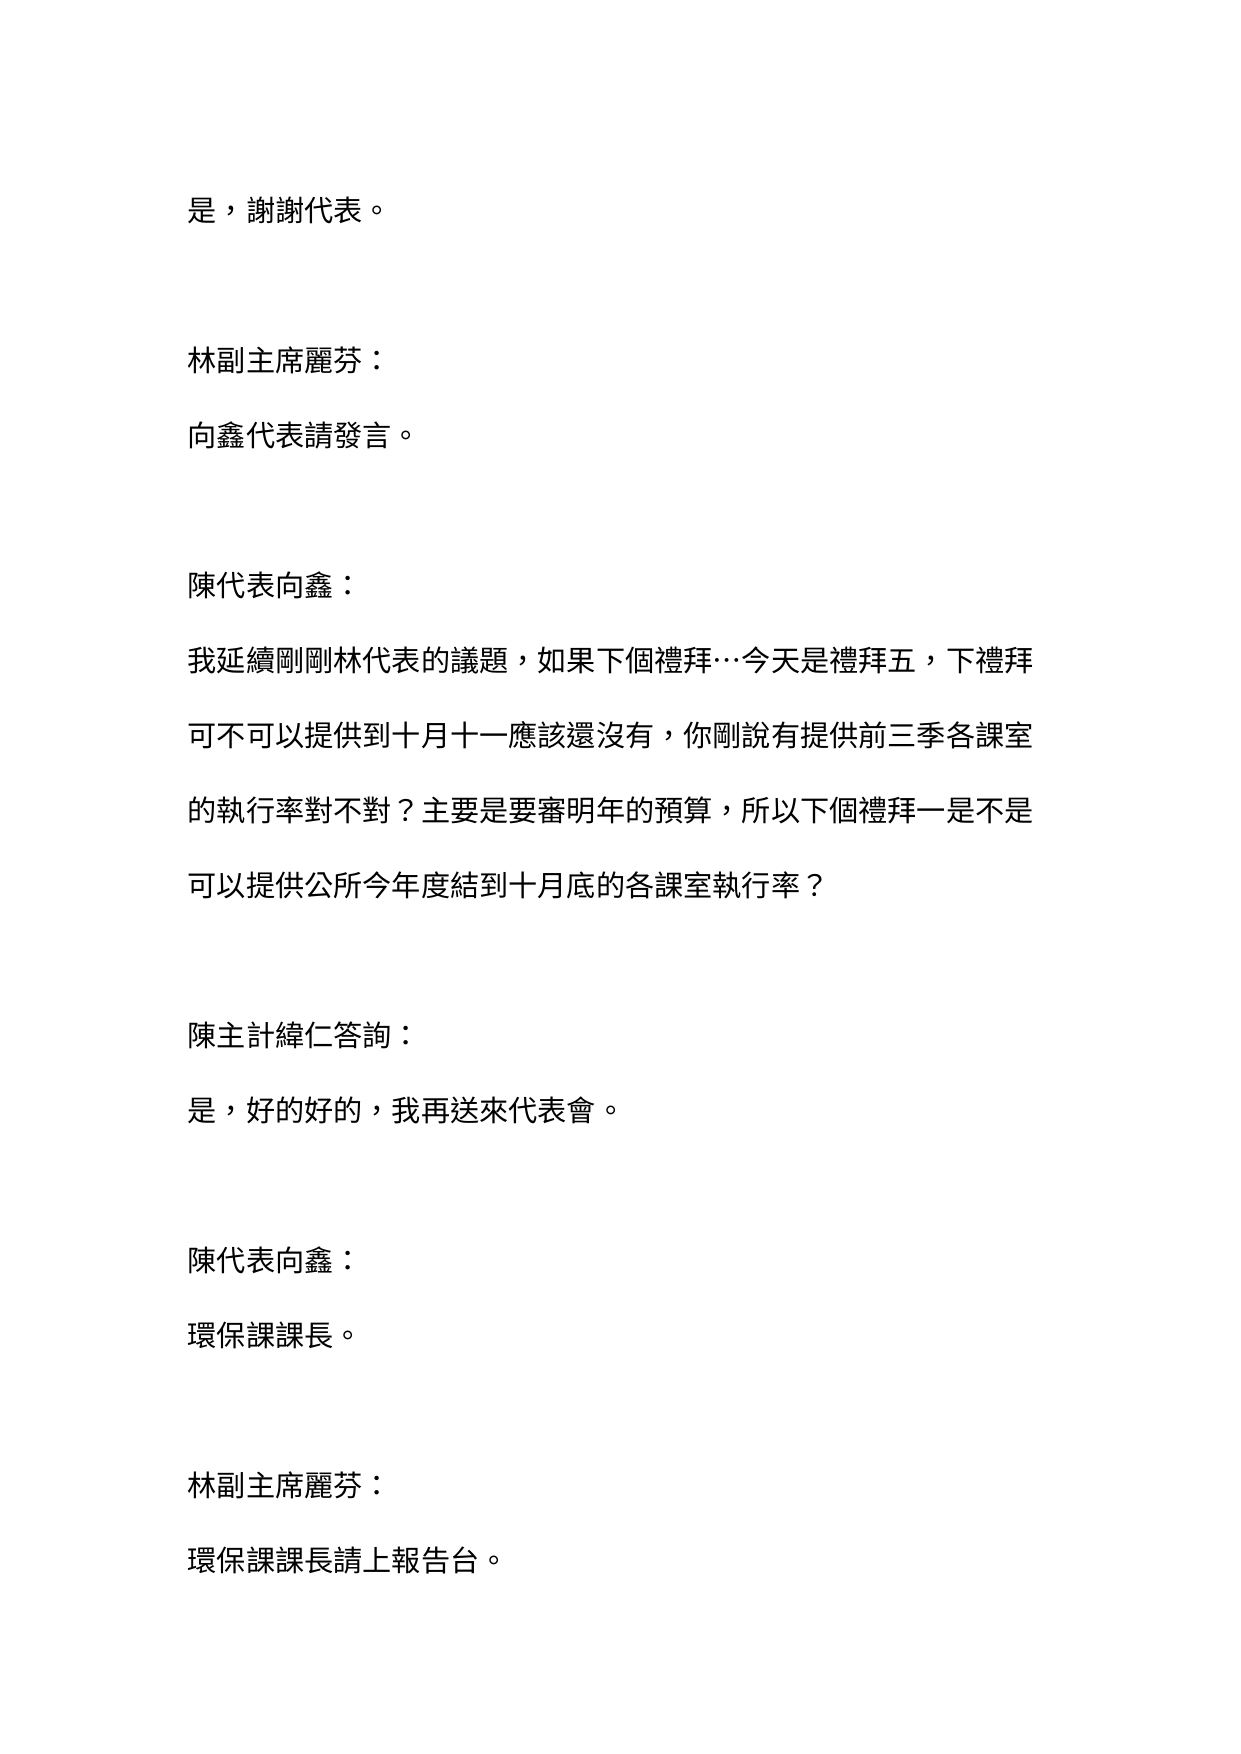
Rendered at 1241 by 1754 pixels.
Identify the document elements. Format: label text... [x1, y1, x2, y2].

text 陳代表向鑫： [187, 1214, 1053, 1289]
text 環保課課長請上報告台。 [187, 1514, 1053, 1589]
text 是，謝謝代表。 [187, 164, 1053, 239]
text 陳主計緯仁答詢： [187, 989, 1053, 1064]
text 環保課課長。 [187, 1289, 1053, 1364]
text 向鑫代表請發言。 [187, 389, 1053, 464]
text 林副主席麗芬： [187, 1439, 1053, 1514]
text 林副主席麗芬： [187, 314, 1053, 389]
text 我延續剛剛林代表的議題，如果下個禮拜…今天是禮拜五，下禮拜可不可以提供到十月十一應該還沒有，你剛說有提供前三季各課室的執行率對不對？主要是要審明年的預算，所以下個禮拜一是不是可以提供公所今年度結到十月底的各課室執行率？ [187, 614, 1053, 914]
text 是，好的好的，我再送來代表會。 [187, 1064, 1053, 1139]
text 陳代表向鑫： [187, 539, 1053, 614]
